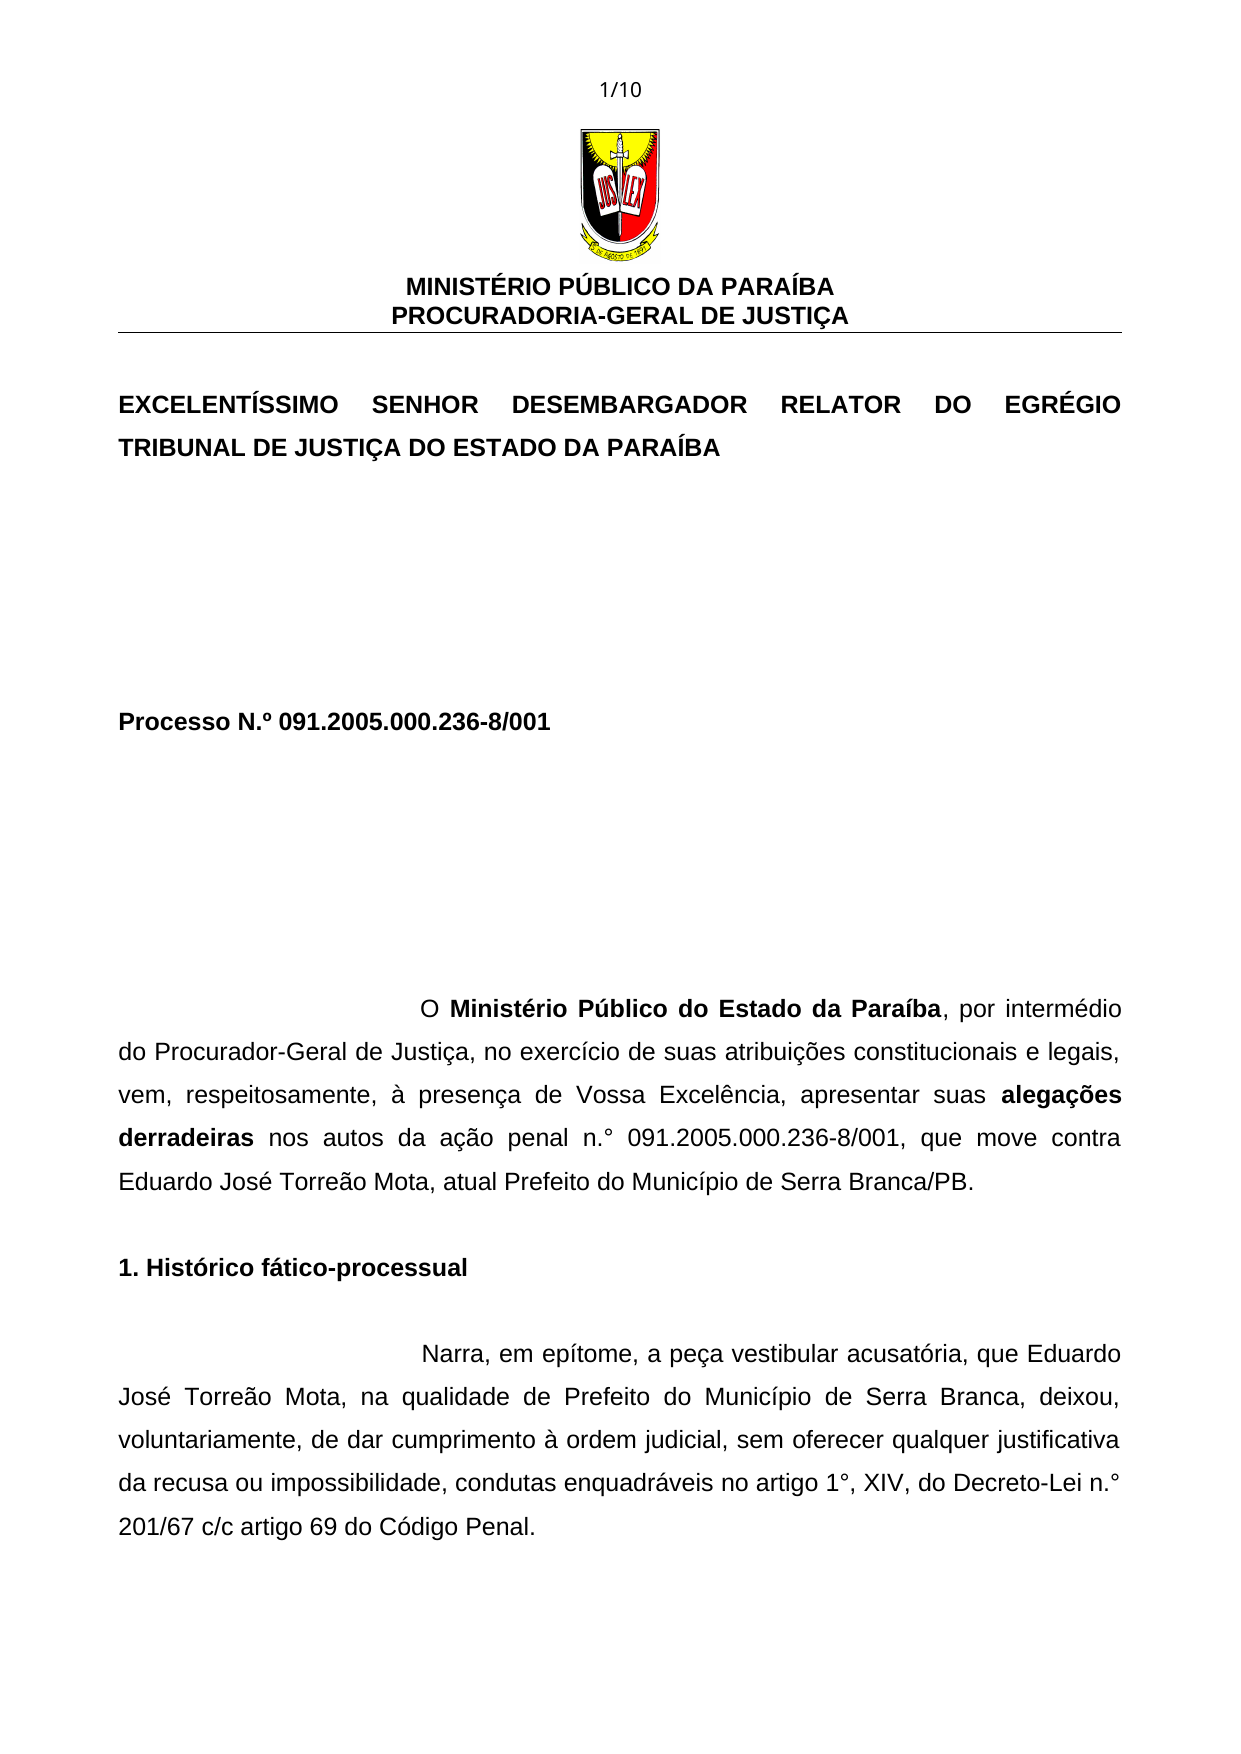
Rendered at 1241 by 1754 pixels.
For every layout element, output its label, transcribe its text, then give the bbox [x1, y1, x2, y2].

text MINISTÉRIO PÚBLICO DA PARAÍBA [118, 272, 1122, 301]
text EXCELENTÍSSIMO SENHOR DESEMBARGADOR RELATOR DO EGRÉGIO TRIBUNAL DE JUSTIÇA DO ESTADO DA PARAÍBA [118, 390, 1122, 462]
text Narra, em epítome, a peça vestibular acusatória, que Eduardo José Torreão Mota, na qualidade de Prefeito do Município de Serra Branca, deixou, voluntariamente, de dar cumprimento à ordem judicial, sem oferecer qualquer justificativa da recusa ou impossibilidade, condutas enquadráveis no artigo 1°, XIV, do Decreto-Lei n.° 201/67 c/c artigo 69 do Código Penal. [118, 1339, 1122, 1540]
picture [579, 127, 661, 264]
subtitle PROCURADORIA-GERAL DE JUSTIÇA [118, 301, 1122, 332]
text Processo N.º 091.2005.000.236-8/001 [118, 707, 1122, 735]
text O Ministério Público do Estado da Paraíba, por intermédio do Procurador-Geral de Justiça, no exercício de suas atribuições constitucionais e legais, vem, respeitosamente, à presença de Vossa Excelência, apresentar suas alegações derradeiras nos autos da ação penal n.° 091.2005.000.236-8/001, que move contra Eduardo José Torreão Mota, atual Prefeito do Município de Serra Branca/PB. [118, 994, 1122, 1195]
text 1. Histórico fático-processual [118, 1253, 1122, 1282]
